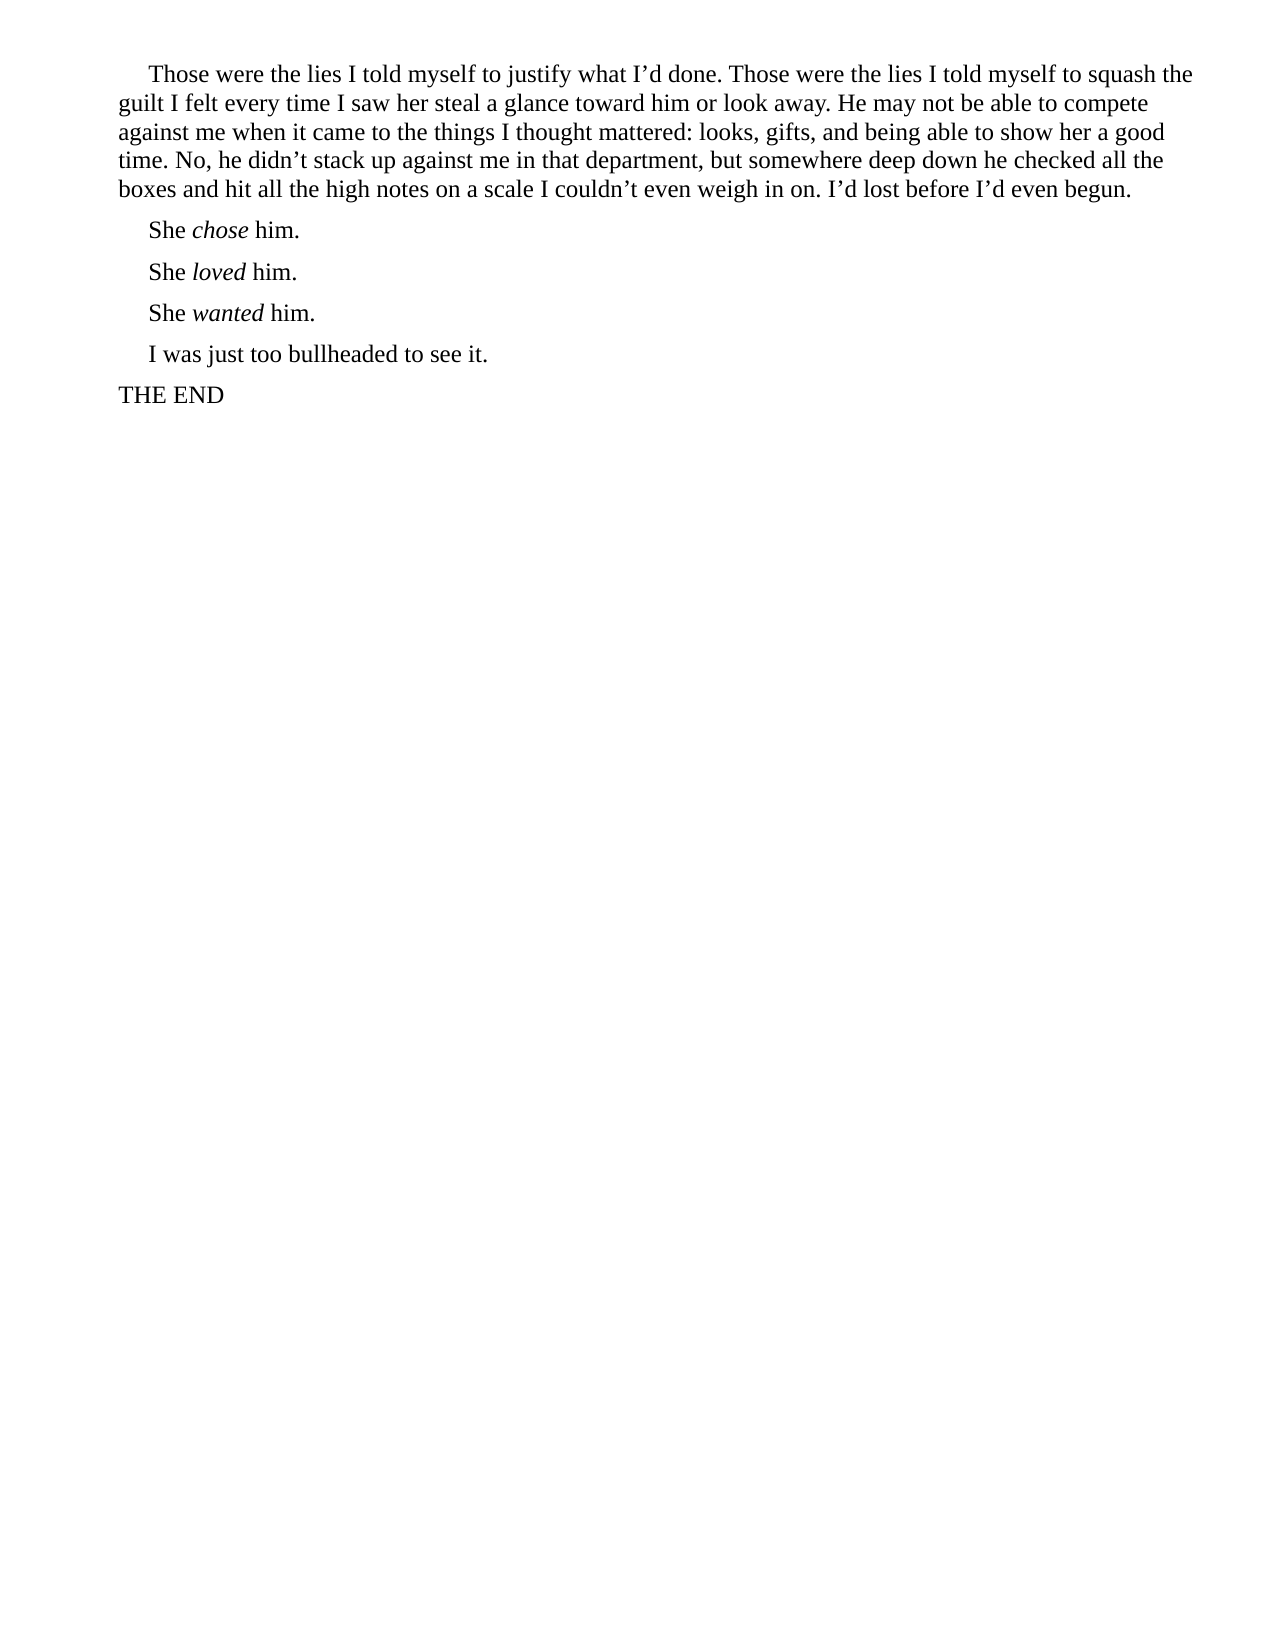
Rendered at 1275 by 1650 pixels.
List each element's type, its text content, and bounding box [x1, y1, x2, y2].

text She loved him. [118, 257, 1216, 285]
text She wanted him. [118, 298, 1216, 327]
text I was just too bullheaded to see it. [118, 339, 1216, 368]
text She chose him. [118, 215, 1216, 244]
text Those were the lies I told myself to justify what I’d done. Those were the lies I told myself to squash the guilt I felt every time I saw her steal a glance toward him or look away. He may not be able to compete against me when it came to the things I thought mattered: looks, gifts, and being able to show her a good time. No, he didn’t stack up against me in that department, but somewhere deep down he checked all the boxes and hit all the high notes on a scale I couldn’t even weigh in on. I’d lost before I’d even begun. [118, 59, 1216, 203]
text THE END [118, 380, 1216, 409]
